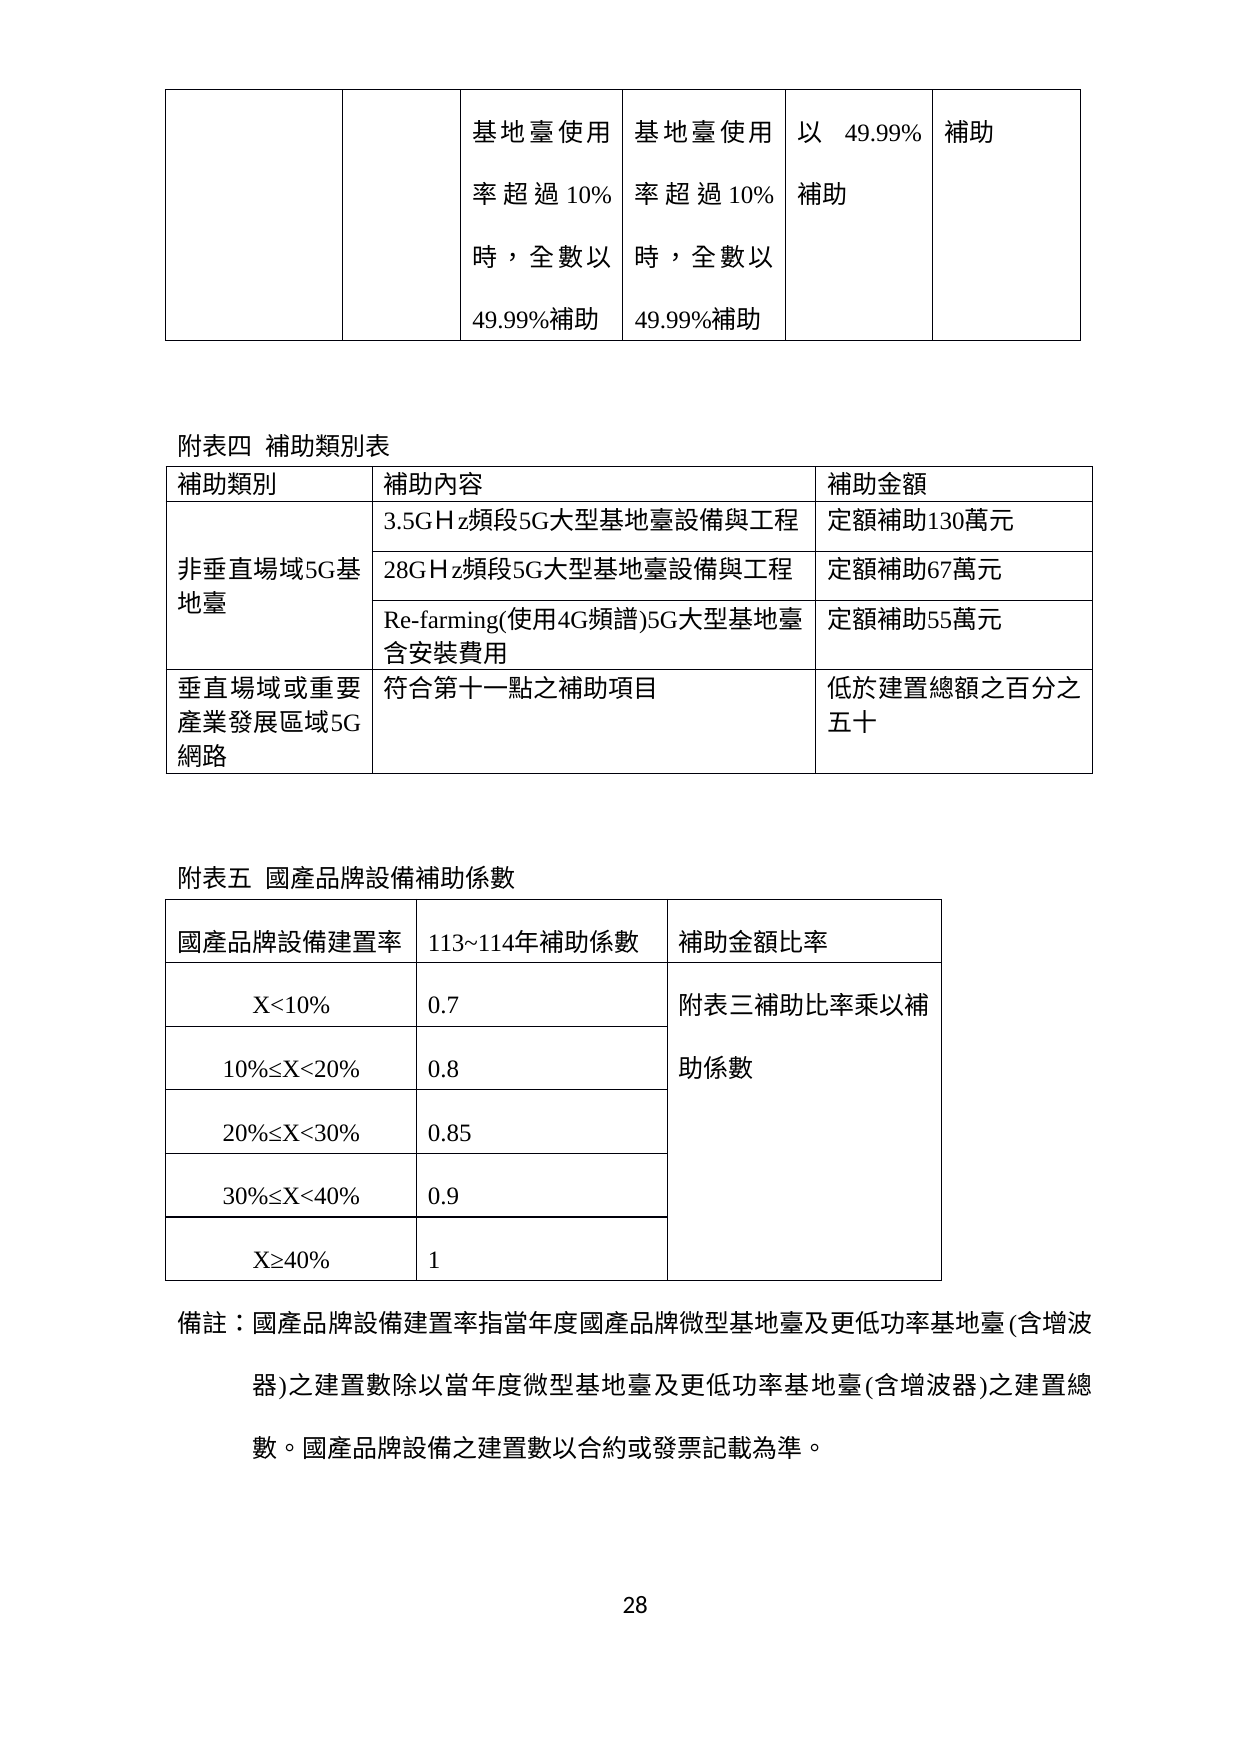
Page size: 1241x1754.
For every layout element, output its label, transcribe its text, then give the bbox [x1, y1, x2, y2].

table_cell 基地臺使用率超過10%時，全數以49.99%補助 [623, 90, 785, 340]
table_cell 0.9 [417, 1154, 667, 1216]
table_header 補助類別 [167, 467, 372, 501]
text 附表四 補助類別表 [177, 404, 1092, 466]
table_cell 0.7 [417, 963, 667, 1026]
table_cell 0.85 [417, 1090, 667, 1153]
table_cell 定額補助55萬元 [816, 601, 1092, 669]
text 附表五 國產品牌設備補助係數 [177, 836, 1092, 899]
table_cell 1 [417, 1218, 667, 1280]
table_cell 28GＨz頻段5G大型基地臺設備與工程 [373, 552, 815, 600]
table_header 113~114年補助係數 [417, 900, 667, 962]
table_cell 3.5GＨz頻段5G大型基地臺設備與工程 [373, 502, 815, 551]
table_cell 補助 [933, 90, 1080, 340]
table_header 補助金額 [816, 467, 1092, 501]
table_cell [166, 90, 342, 340]
table_cell [343, 90, 460, 340]
table_cell 附表三補助比率乘以補助係數 [668, 963, 941, 1280]
table_cell 低於建置總額之百分之五十 [816, 670, 1092, 773]
text 備註：國產品牌設備建置率指當年度國產品牌微型基地臺及更低功率基地臺(含增波器)之建置數除以當年度微型基地臺及更低功率基地臺(含增波器)之建置總數。國產品牌設備之建置數以合約或發票記載為準。 [177, 1281, 1092, 1468]
table_header 國產品牌設備建置率 [166, 900, 416, 962]
table_header 補助金額比率 [668, 900, 941, 962]
table_cell Re-farming(使用4G頻譜)5G大型基地臺含安裝費用 [373, 601, 815, 669]
table_header 補助內容 [373, 467, 815, 501]
table_cell X<10% [166, 963, 416, 1026]
table_cell 20%≤X<30% [166, 1090, 416, 1153]
table_cell 符合第十一點之補助項目 [373, 670, 815, 773]
table_cell 以49.99%補助 [786, 90, 932, 340]
table_cell 非垂直場域5G基地臺 [167, 502, 372, 669]
table_cell 10%≤X<20% [166, 1027, 416, 1089]
table_cell 定額補助67萬元 [816, 552, 1092, 600]
table_cell 垂直場域或重要產業發展區域5G網路 [167, 670, 372, 773]
table_cell 定額補助130萬元 [816, 502, 1092, 551]
table_cell 基地臺使用率超過10%時，全數以49.99%補助 [461, 90, 622, 340]
table_cell 0.8 [417, 1027, 667, 1089]
table_cell X≥40% [166, 1218, 416, 1280]
table_cell 30%≤X<40% [166, 1154, 416, 1216]
